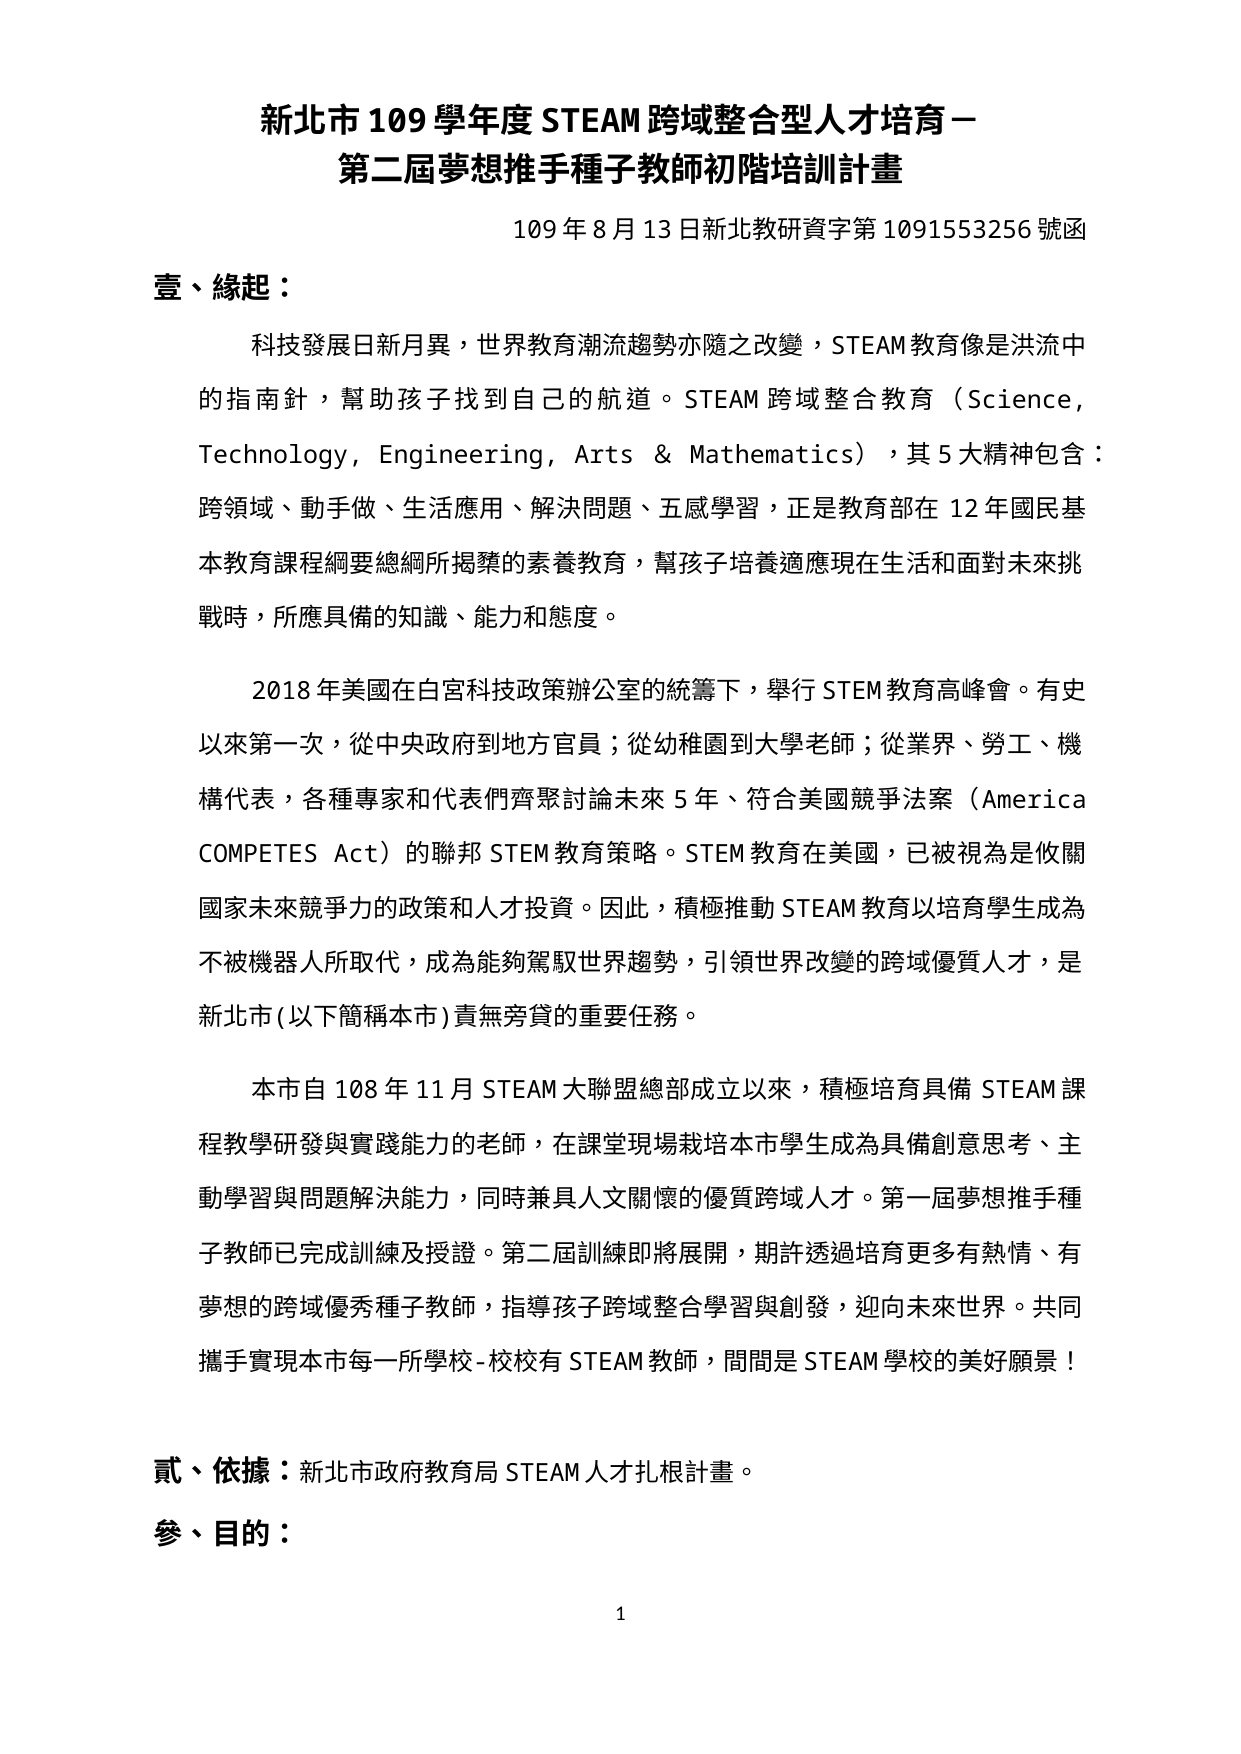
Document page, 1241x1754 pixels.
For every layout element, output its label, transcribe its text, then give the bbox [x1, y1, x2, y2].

text 本市自108年11月STEAM大聯盟總部成立以來，積極培育具備STEAM課程教學研發與實踐能力的老師，在課堂現場栽培本市學生成為具備創意思考、主動學習與問題解決能力，同時兼具人文關懷的優質跨域人才。第一屆夢想推手種子教師已完成訓練及授證。第二屆訓練即將展開，期許透過培育更多有熱情、有夢想的跨域優秀種子教師，指導孩子跨域整合學習與創發，迎向未來世界。共同攜手實現本市每一所學校-校校有STEAM教師，間間是STEAM學校的美好願景！ [198, 1070, 1087, 1378]
text 109年8月13日新北教研資字第1091553256號函 [153, 209, 1087, 246]
text 新北市109學年度STEAM跨域整合型人才培育－ 第二屆夢想推手種子教師初階培訓計畫 [153, 94, 1087, 191]
text 壹、緣起： [153, 264, 1087, 307]
text 科技發展日新月異，世界教育潮流趨勢亦隨之改變，STEAM教育像是洪流中的指南針，幫助孩子找到自己的航道。STEAM跨域整合教育（Science, Technology, Engineering, Arts ＆ Mathematics），其5大精神包含：跨領域、動手做、生活應用、解決問題、五感學習，正是教育部在12年國民基本教育課程綱要總綱所揭櫫的素養教育，幫孩子培養適應現在生活和面對未來挑戰時，所應具備的知識、能力和態度。 [198, 326, 1087, 634]
text 2018年美國在白宮科技政策辦公室的統籌下，舉行STEM教育高峰會。有史以來第一次，從中央政府到地方官員；從幼稚園到大學老師；從業界、勞工、機構代表，各種專家和代表們齊聚討論未來5年、符合美國競爭法案（America COMPETES Act）的聯邦STEM教育策略。STEM教育在美國，已被視為是攸關國家未來競爭力的政策和人才投資。因此，積極推動STEAM教育以培育學生成為不被機器人所取代，成為能夠駕馭世界趨勢，引領世界改變的跨域優質人才，是新北市(以下簡稱本市)責無旁貸的重要任務。 [198, 671, 1087, 1033]
text 參、目的： [153, 1511, 1087, 1553]
text 貳、依據：新北市政府教育局STEAM人才扎根計畫。 [153, 1447, 1087, 1489]
